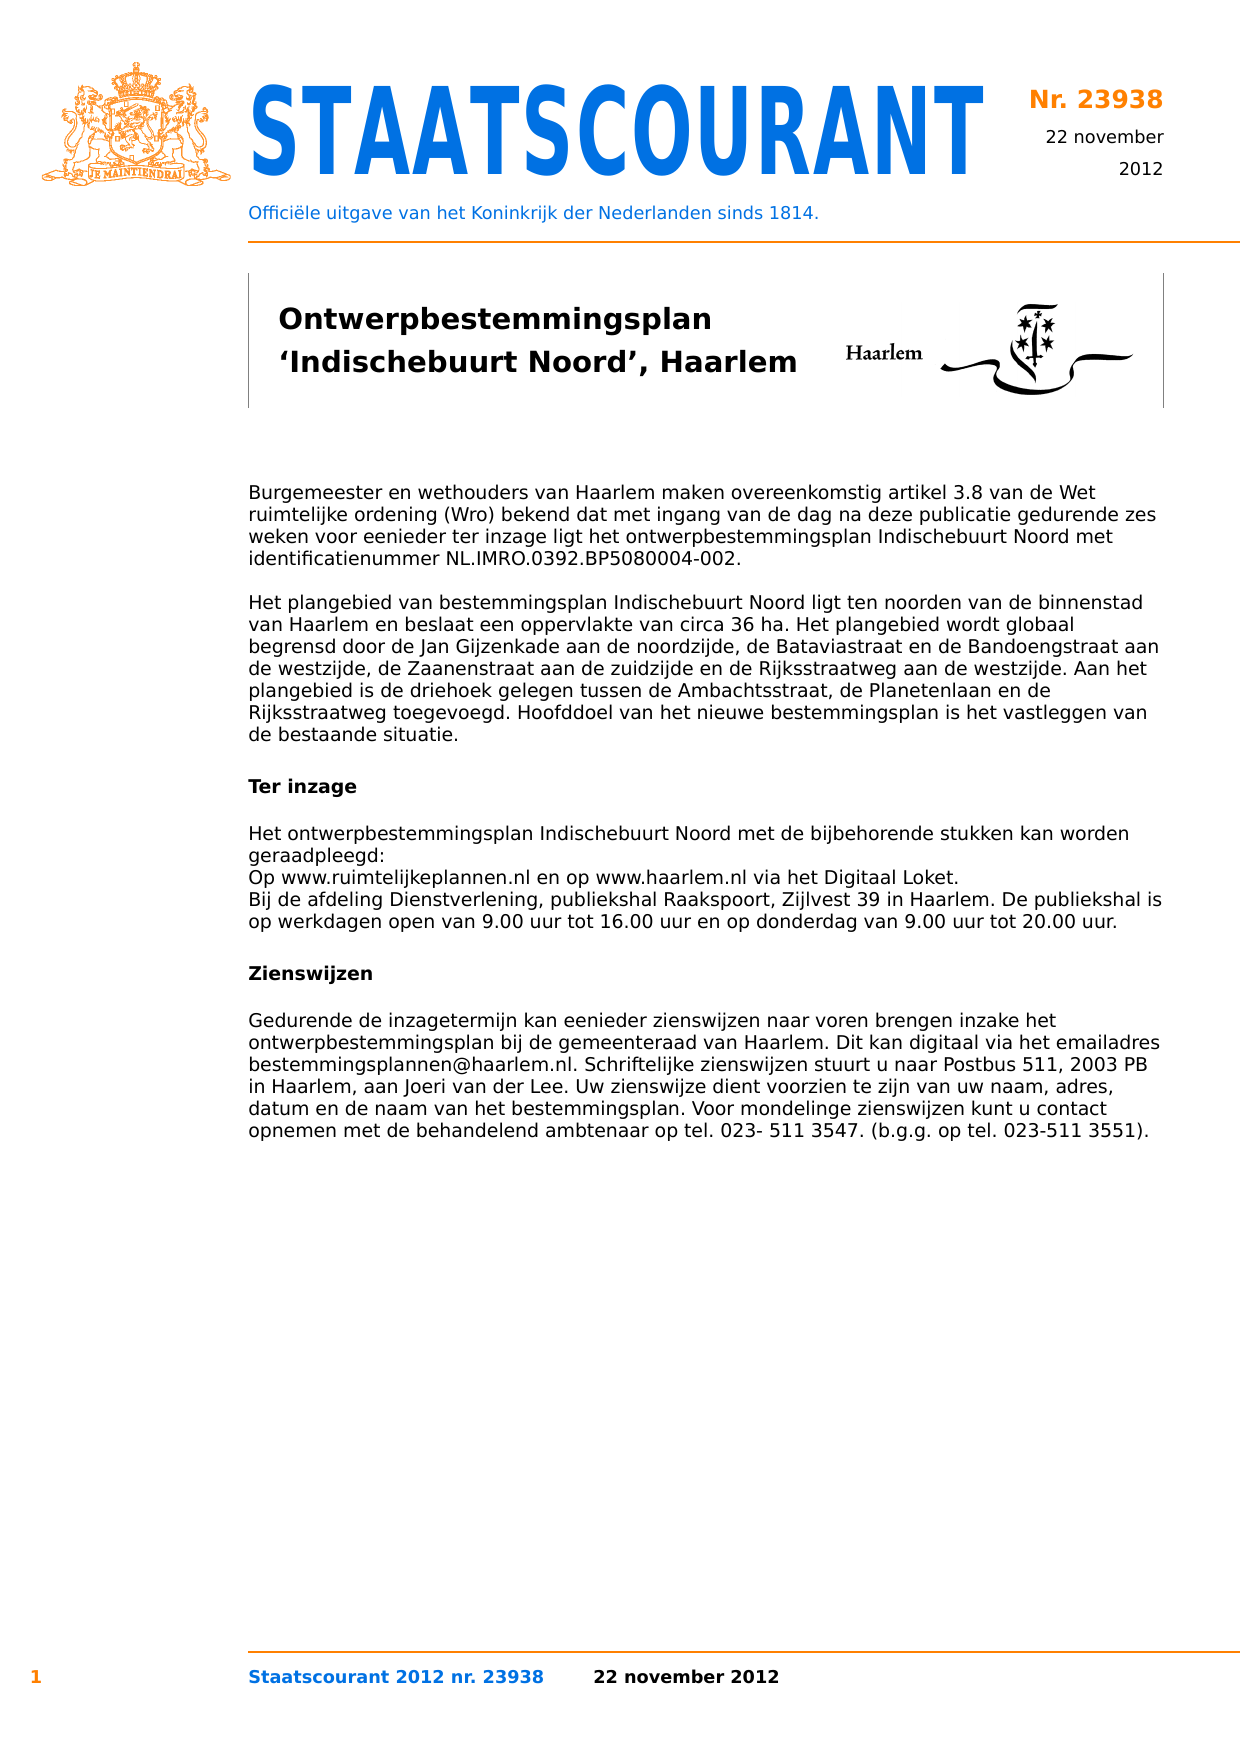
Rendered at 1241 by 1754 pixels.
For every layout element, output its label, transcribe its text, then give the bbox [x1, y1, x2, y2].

picture [41, 62, 231, 186]
picture [844, 302, 1134, 397]
text Het ontwerpbestemmingsplan Indischebuurt Noord met de bijbehorende stukken kan worden geraadpleegd: [248, 823, 1163, 867]
subtitle Ter inzage [248, 776, 1163, 798]
table_header [25, 62, 248, 241]
text Het plangebied van bestemmingsplan Indischebuurt Noord ligt ten noorden van de binnenstad van Haarlem en beslaat een oppervlakte van circa 36 ha. Het plangebied wordt globaal begrensd door de Jan Gijzenkade aan de noordzijde, de Bataviastraat en de Bandoengstraat aan de westzijde, de Zaanenstraat aan de zuidzijde en de Rijksstraatweg aan de westzijde. Aan het plangebied is de driehoek gelegen tussen de Ambachtsstraat, de Planetenlaan en de Rijksstraatweg toegevoegd. Hoofddoel van het nieuwe bestemmingsplan is het vastleggen van de bestaande situatie. [248, 592, 1163, 746]
table_cell 2012 [998, 153, 1240, 203]
subtitle Zienswijzen [248, 963, 1163, 985]
subtitle Ontwerpbestemmingsplan ‘Indischebuurt Noord’, Haarlem [249, 273, 1163, 408]
text Burgemeester en wethouders van Haarlem maken overeenkomstig artikel 3.8 van de Wet ruimtelijke ordening (Wro) bekend dat met ingang van de dag na deze publicatie gedurende zes weken voor eenieder ter inzage ligt het ontwerpbestemmingsplan Indischebuurt Noord met identificatienummer NL.IMRO.0392.BP5080004-002. [248, 482, 1163, 570]
text Bij de afdeling Dienstverlening, publiekshal Raakspoort, Zijlvest 39 in Haarlem. De publiekshal is op werkdagen open van 9.00 uur tot 16.00 uur en op donderdag van 9.00 uur tot 20.00 uur. [248, 889, 1163, 933]
text Gedurende de inzagetermijn kan eenieder zienswijzen naar voren brengen inzake het ontwerpbestemmingsplan bij de gemeenteraad van Haarlem. Dit kan digitaal via het emailadres bestemmingsplannen@haarlem.nl. Schriftelijke zienswijzen stuurt u naar Postbus 511, 2003 PB in Haarlem, aan Joeri van der Lee. Uw zienswijze dient voorzien te zijn van uw naam, adres, datum en de naam van het bestemmingsplan. Voor mondelinge zienswijzen kunt u contact opnemen met de behandelend ambtenaar op tel. 023- 511 3547. (b.g.g. op tel. 023-511 3551). [248, 1010, 1163, 1142]
table_header Nr. 23938 [998, 62, 1240, 121]
table_header STAATSCOURANT [248, 62, 998, 203]
text Op www.ruimtelijkeplannen.nl en op www.haarlem.nl via het Digitaal Loket. [248, 867, 1163, 889]
table_cell 22 november [998, 121, 1240, 153]
table_cell Officiële uitgave van het Koninkrijk der Nederlanden sinds 1814. [248, 203, 1240, 241]
